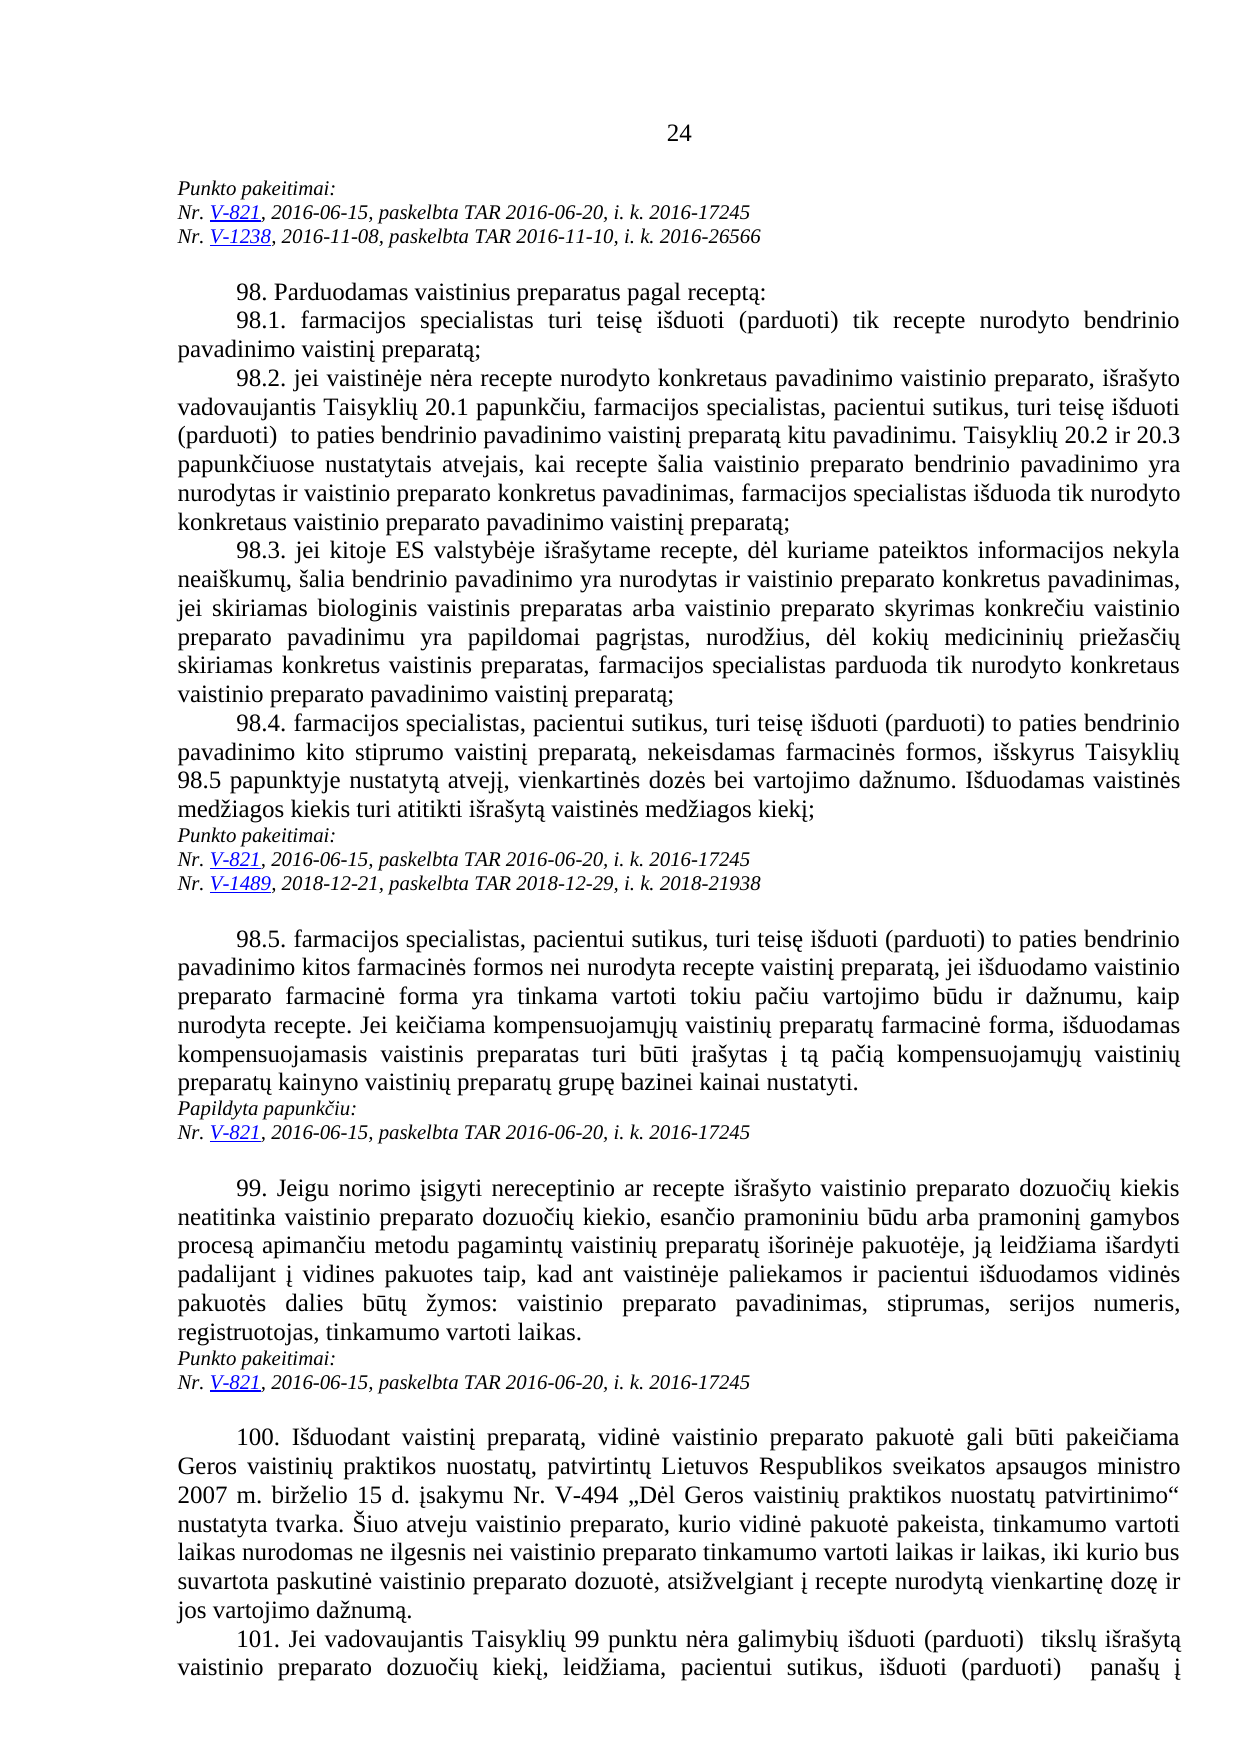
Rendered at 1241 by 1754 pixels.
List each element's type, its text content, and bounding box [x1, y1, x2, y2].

text Nr. V-1238, 2016-11-08, paskelbta TAR 2016-11-10, i. k. 2016-26566 [177, 224, 1181, 248]
text 98.3. jei kitoje ES valstybėje išrašytame recepte, dėl kuriame pateiktos informacijos nekyla neaiškumų, šalia bendrinio pavadinimo yra nurodytas ir vaistinio preparato konkretus pavadinimas, jei skiriamas biologinis vaistinis preparatas arba vaistinio preparato skyrimas konkrečiu vaistinio preparato pavadinimu yra papildomai pagrįstas, nurodžius, dėl kokių medicininių priežasčių skiriamas konkretus vaistinis preparatas, farmacijos specialistas parduoda tik nurodyto konkretaus vaistinio preparato pavadinimo vaistinį preparatą; [177, 535, 1181, 708]
text Punkto pakeitimai: [177, 1346, 1181, 1370]
text Punkto pakeitimai: [177, 176, 1181, 200]
text 98.5. farmacijos specialistas, pacientui sutikus, turi teisę išduoti (parduoti) to paties bendrinio pavadinimo kitos farmacinės formos nei nurodyta recepte vaistinį preparatą, jei išduodamo vaistinio preparato farmacinė forma yra tinkama vartoti tokiu pačiu vartojimo būdu ir dažnumu, kaip nurodyta recepte. Jei keičiama kompensuojamųjų vaistinių preparatų farmacinė forma, išduodamas kompensuojamasis vaistinis preparatas turi būti įrašytas į tą pačią kompensuojamųjų vaistinių preparatų kainyno vaistinių preparatų grupę bazinei kainai nustatyti. [177, 924, 1181, 1096]
text 101. Jei vadovaujantis Taisyklių 99 punktu nėra galimybių išduoti (parduoti) tikslų išrašytą vaistinio preparato dozuočių kiekį, leidžiama, pacientui sutikus, išduoti (parduoti) panašų į [177, 1624, 1181, 1681]
text 98.2. jei vaistinėje nėra recepte nurodyto konkretaus pavadinimo vaistinio preparato, išrašyto vadovaujantis Taisyklių 20.1 papunkčiu, farmacijos specialistas, pacientui sutikus, turi teisę išduoti (parduoti) to paties bendrinio pavadinimo vaistinį preparatą kitu pavadinimu. Taisyklių 20.2 ir 20.3 papunkčiuose nustatytais atvejais, kai recepte šalia vaistinio preparato bendrinio pavadinimo yra nurodytas ir vaistinio preparato konkretus pavadinimas, farmacijos specialistas išduoda tik nurodyto konkretaus vaistinio preparato pavadinimo vaistinį preparatą; [177, 363, 1181, 535]
text Papildyta papunkčiu: [177, 1096, 1181, 1120]
text 100. Išduodant vaistinį preparatą, vidinė vaistinio preparato pakuotė gali būti pakeičiama Geros vaistinių praktikos nuostatų, patvirtintų Lietuvos Respublikos sveikatos apsaugos ministro 2007 m. birželio 15 d. įsakymu Nr. V-494 „Dėl Geros vaistinių praktikos nuostatų patvirtinimo“ nustatyta tvarka. Šiuo atveju vaistinio preparato, kurio vidinė pakuotė pakeista, tinkamumo vartoti laikas nurodomas ne ilgesnis nei vaistinio preparato tinkamumo vartoti laikas ir laikas, iki kurio bus suvartota paskutinė vaistinio preparato dozuotė, atsižvelgiant į recepte nurodytą vienkartinę dozę ir jos vartojimo dažnumą. [177, 1422, 1181, 1624]
text 98.1. farmacijos specialistas turi teisę išduoti (parduoti) tik recepte nurodyto bendrinio pavadinimo vaistinį preparatą; [177, 305, 1181, 363]
text Nr. V-821, 2016-06-15, paskelbta TAR 2016-06-20, i. k. 2016-17245 [177, 200, 1181, 224]
text Nr. V-821, 2016-06-15, paskelbta TAR 2016-06-20, i. k. 2016-17245 [177, 1370, 1181, 1394]
text 99. Jeigu norimo įsigyti nereceptinio ar recepte išrašyto vaistinio preparato dozuočių kiekis neatitinka vaistinio preparato dozuočių kiekio, esančio pramoniniu būdu arba pramoninį gamybos procesą apimančiu metodu pagamintų vaistinių preparatų išorinėje pakuotėje, ją leidžiama išardyti padalijant į vidines pakuotes taip, kad ant vaistinėje paliekamos ir pacientui išduodamos vidinės pakuotės dalies būtų žymos: vaistinio preparato pavadinimas, stiprumas, serijos numeris, registruotojas, tinkamumo vartoti laikas. [177, 1173, 1181, 1346]
text 98.4. farmacijos specialistas, pacientui sutikus, turi teisę išduoti (parduoti) to paties bendrinio pavadinimo kito stiprumo vaistinį preparatą, nekeisdamas farmacinės formos, išskyrus Taisyklių 98.5 papunktyje nustatytą atvejį, vienkartinės dozės bei vartojimo dažnumo. Išduodamas vaistinės medžiagos kiekis turi atitikti išrašytą vaistinės medžiagos kiekį; [177, 708, 1181, 823]
text Nr. V-821, 2016-06-15, paskelbta TAR 2016-06-20, i. k. 2016-17245 [177, 1120, 1181, 1144]
text Nr. V-1489, 2018-12-21, paskelbta TAR 2018-12-29, i. k. 2018-21938 [177, 871, 1181, 895]
text Punkto pakeitimai: [177, 823, 1181, 847]
text 98. Parduodamas vaistinius preparatus pagal receptą: [177, 277, 1181, 305]
text Nr. V-821, 2016-06-15, paskelbta TAR 2016-06-20, i. k. 2016-17245 [177, 847, 1181, 871]
